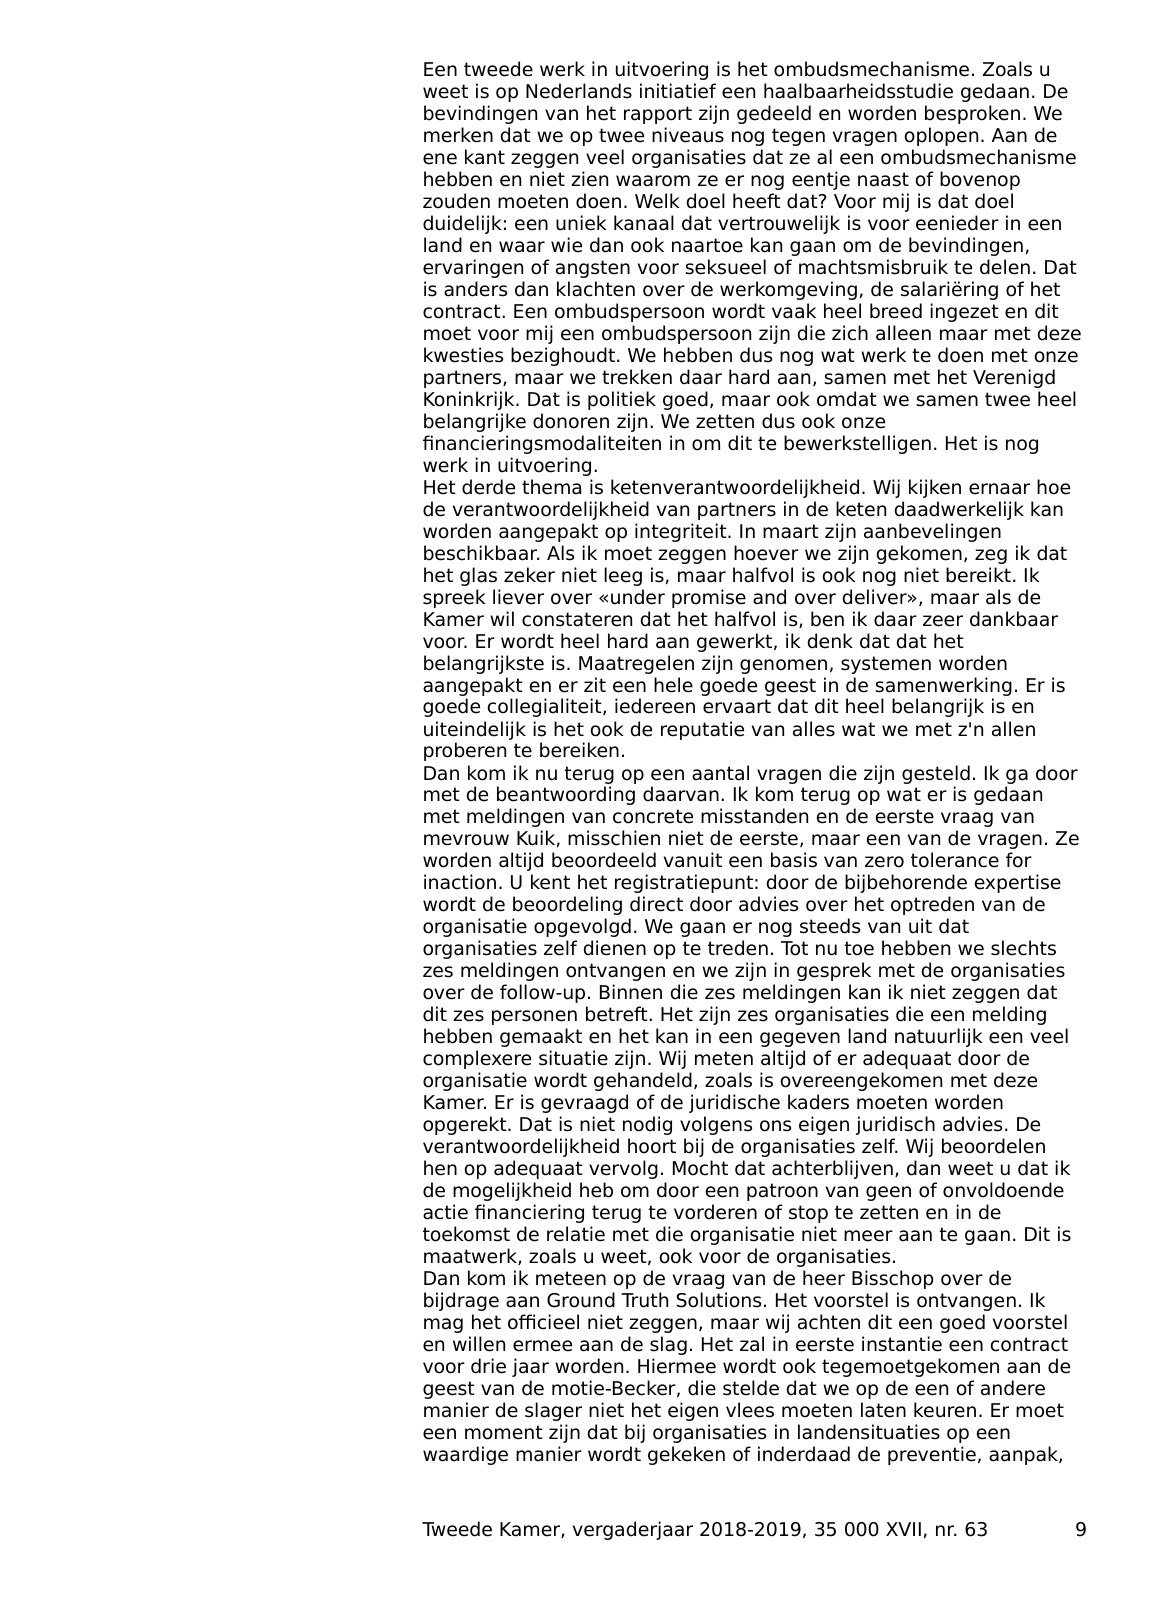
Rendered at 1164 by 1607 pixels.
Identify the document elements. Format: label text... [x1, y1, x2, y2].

text Een tweede werk in uitvoering is het ombudsmechanisme. Zoals u weet is op Nederlands initiatief een haalbaarheidsstudie gedaan. De bevindingen van het rapport zijn gedeeld en worden besproken. We merken dat we op twee niveaus nog tegen vragen oplopen. Aan de ene kant zeggen veel organisaties dat ze al een ombudsmechanisme hebben en niet zien waarom ze er nog eentje naast of bovenop zouden moeten doen. Welk doel heeft dat? Voor mij is dat doel duidelijk: een uniek kanaal dat vertrouwelijk is voor eenieder in een land en waar wie dan ook naartoe kan gaan om de bevindingen, ervaringen of angsten voor seksueel of machtsmisbruik te delen. Dat is anders dan klachten over de werkomgeving, de salariëring of het contract. Een ombudspersoon wordt vaak heel breed ingezet en dit moet voor mij een ombudspersoon zijn die zich alleen maar met deze kwesties bezighoudt. We hebben dus nog wat werk te doen met onze partners, maar we trekken daar hard aan, samen met het Verenigd Koninkrijk. Dat is politiek goed, maar ook omdat we samen twee heel belangrijke donoren zijn. We zetten dus ook onze financieringsmodaliteiten in om dit te bewerkstelligen. Het is nog werk in uitvoering. [422, 59, 1087, 477]
text Dan kom ik meteen op de vraag van de heer Bisschop over de bijdrage aan Ground Truth Solutions. Het voorstel is ontvangen. Ik mag het officieel niet zeggen, maar wij achten dit een goed voorstel en willen ermee aan de slag. Het zal in eerste instantie een contract voor drie jaar worden. Hiermee wordt ook tegemoetgekomen aan de geest van de motie-Becker, die stelde dat we op de een of andere manier de slager niet het eigen vlees moeten laten keuren. Er moet een moment zijn dat bij organisaties in landensituaties op een waardige manier wordt gekeken of inderdaad de preventie, aanpak, [422, 1268, 1087, 1466]
text Het derde thema is ketenverantwoordelijkheid. Wij kijken ernaar hoe de verantwoordelijkheid van partners in de keten daadwerkelijk kan worden aangepakt op integriteit. In maart zijn aanbevelingen beschikbaar. Als ik moet zeggen hoever we zijn gekomen, zeg ik dat het glas zeker niet leeg is, maar halfvol is ook nog niet bereikt. Ik spreek liever over «under promise and over deliver», maar als de Kamer wil constateren dat het halfvol is, ben ik daar zeer dankbaar voor. Er wordt heel hard aan gewerkt, ik denk dat dat het belangrijkste is. Maatregelen zijn genomen, systemen worden aangepakt en er zit een hele goede geest in de samenwerking. Er is goede collegialiteit, iedereen ervaart dat dit heel belangrijk is en uiteindelijk is het ook de reputatie van alles wat we met z'n allen proberen te bereiken. [422, 477, 1087, 762]
text Dan kom ik nu terug op een aantal vragen die zijn gesteld. Ik ga door met de beantwoording daarvan. Ik kom terug op wat er is gedaan met meldingen van concrete misstanden en de eerste vraag van mevrouw Kuik, misschien niet de eerste, maar een van de vragen. Ze worden altijd beoordeeld vanuit een basis van zero tolerance for inaction. U kent het registratiepunt: door de bijbehorende expertise wordt de beoordeling direct door advies over het optreden van de organisatie opgevolgd. We gaan er nog steeds van uit dat organisaties zelf dienen op te treden. Tot nu toe hebben we slechts zes meldingen ontvangen en we zijn in gesprek met de organisaties over de follow-up. Binnen die zes meldingen kan ik niet zeggen dat dit zes personen betreft. Het zijn zes organisaties die een melding hebben gemaakt en het kan in een gegeven land natuurlijk een veel complexere situatie zijn. Wij meten altijd of er adequaat door de organisatie wordt gehandeld, zoals is overeengekomen met deze Kamer. Er is gevraagd of de juridische kaders moeten worden opgerekt. Dat is niet nodig volgens ons eigen juridisch advies. De verantwoordelijkheid hoort bij de organisaties zelf. Wij beoordelen hen op adequaat vervolg. Mocht dat achterblijven, dan weet u dat ik de mogelijkheid heb om door een patroon van geen of onvoldoende actie financiering terug te vorderen of stop te zetten en in de toekomst de relatie met die organisatie niet meer aan te gaan. Dit is maatwerk, zoals u weet, ook voor de organisaties. [422, 762, 1087, 1268]
